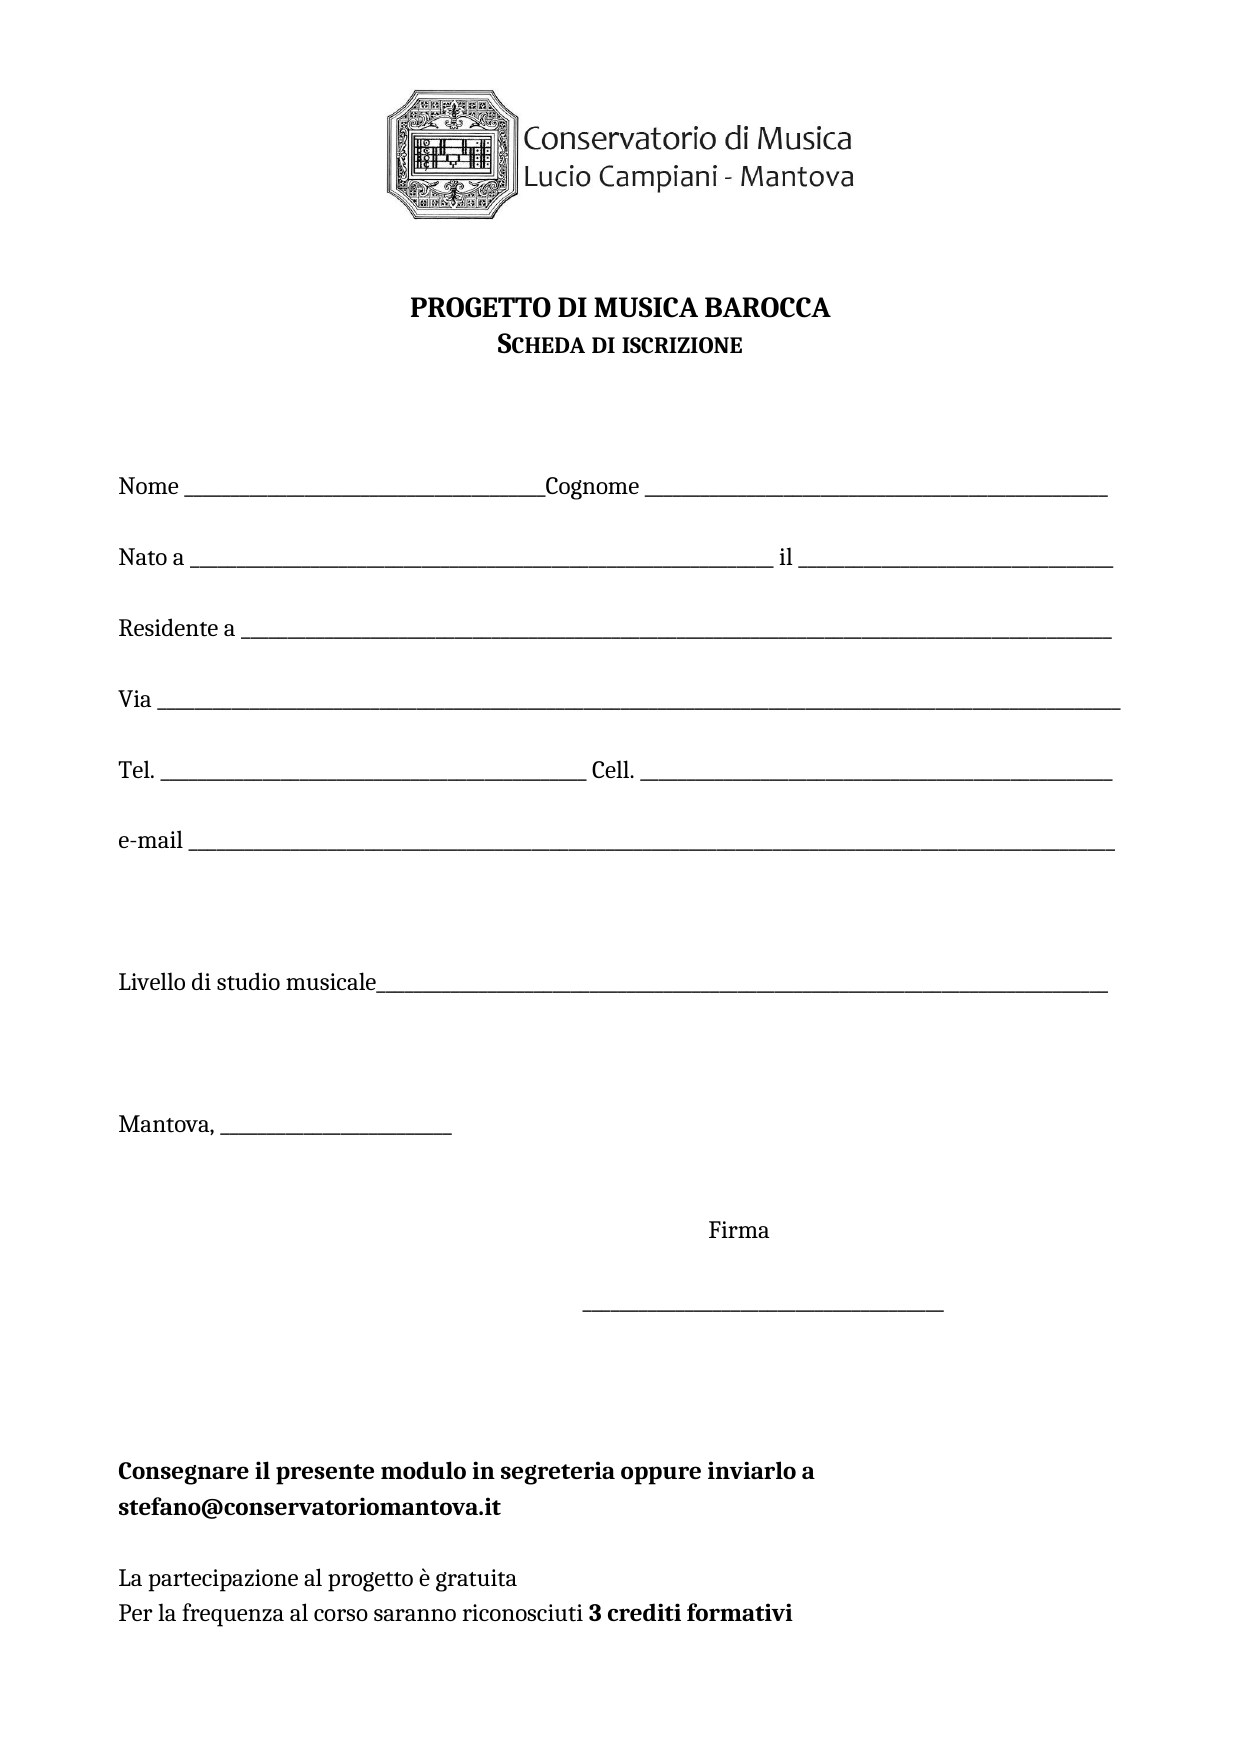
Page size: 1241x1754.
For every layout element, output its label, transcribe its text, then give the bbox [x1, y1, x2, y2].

text _______________________________________ [118, 1281, 1122, 1316]
text PROGETTO DI MUSICA BAROCCA [118, 289, 1122, 325]
text Nato a _______________________________________________________________ il __________________________________ [118, 537, 1122, 573]
text Tel. ______________________________________________ Cell. ___________________________________________________ [118, 750, 1122, 785]
text Per la frequenza al corso saranno riconosciuti 3 crediti formativi [118, 1593, 1122, 1628]
picture [385, 88, 855, 220]
text La partecipazione al progetto è gratuita [118, 1558, 1122, 1593]
text Mantova, _________________________ [118, 1104, 1122, 1139]
text Firma [118, 1210, 1122, 1246]
text stefano@conservatoriomantova.it [118, 1487, 1122, 1522]
text Residente a ______________________________________________________________________________________________ [118, 608, 1122, 643]
text Nome _______________________________________Cognome __________________________________________________ [118, 466, 1122, 502]
text e-mail ____________________________________________________________________________________________________ [118, 821, 1122, 856]
text Consegnare il presente modulo in segreteria oppure inviarlo a [118, 1451, 1122, 1487]
text Via ________________________________________________________________________________________________________ [118, 679, 1122, 714]
text Scheda di iscrizione [118, 325, 1122, 360]
text Livello di studio musicale_______________________________________________________________________________ [118, 962, 1122, 998]
